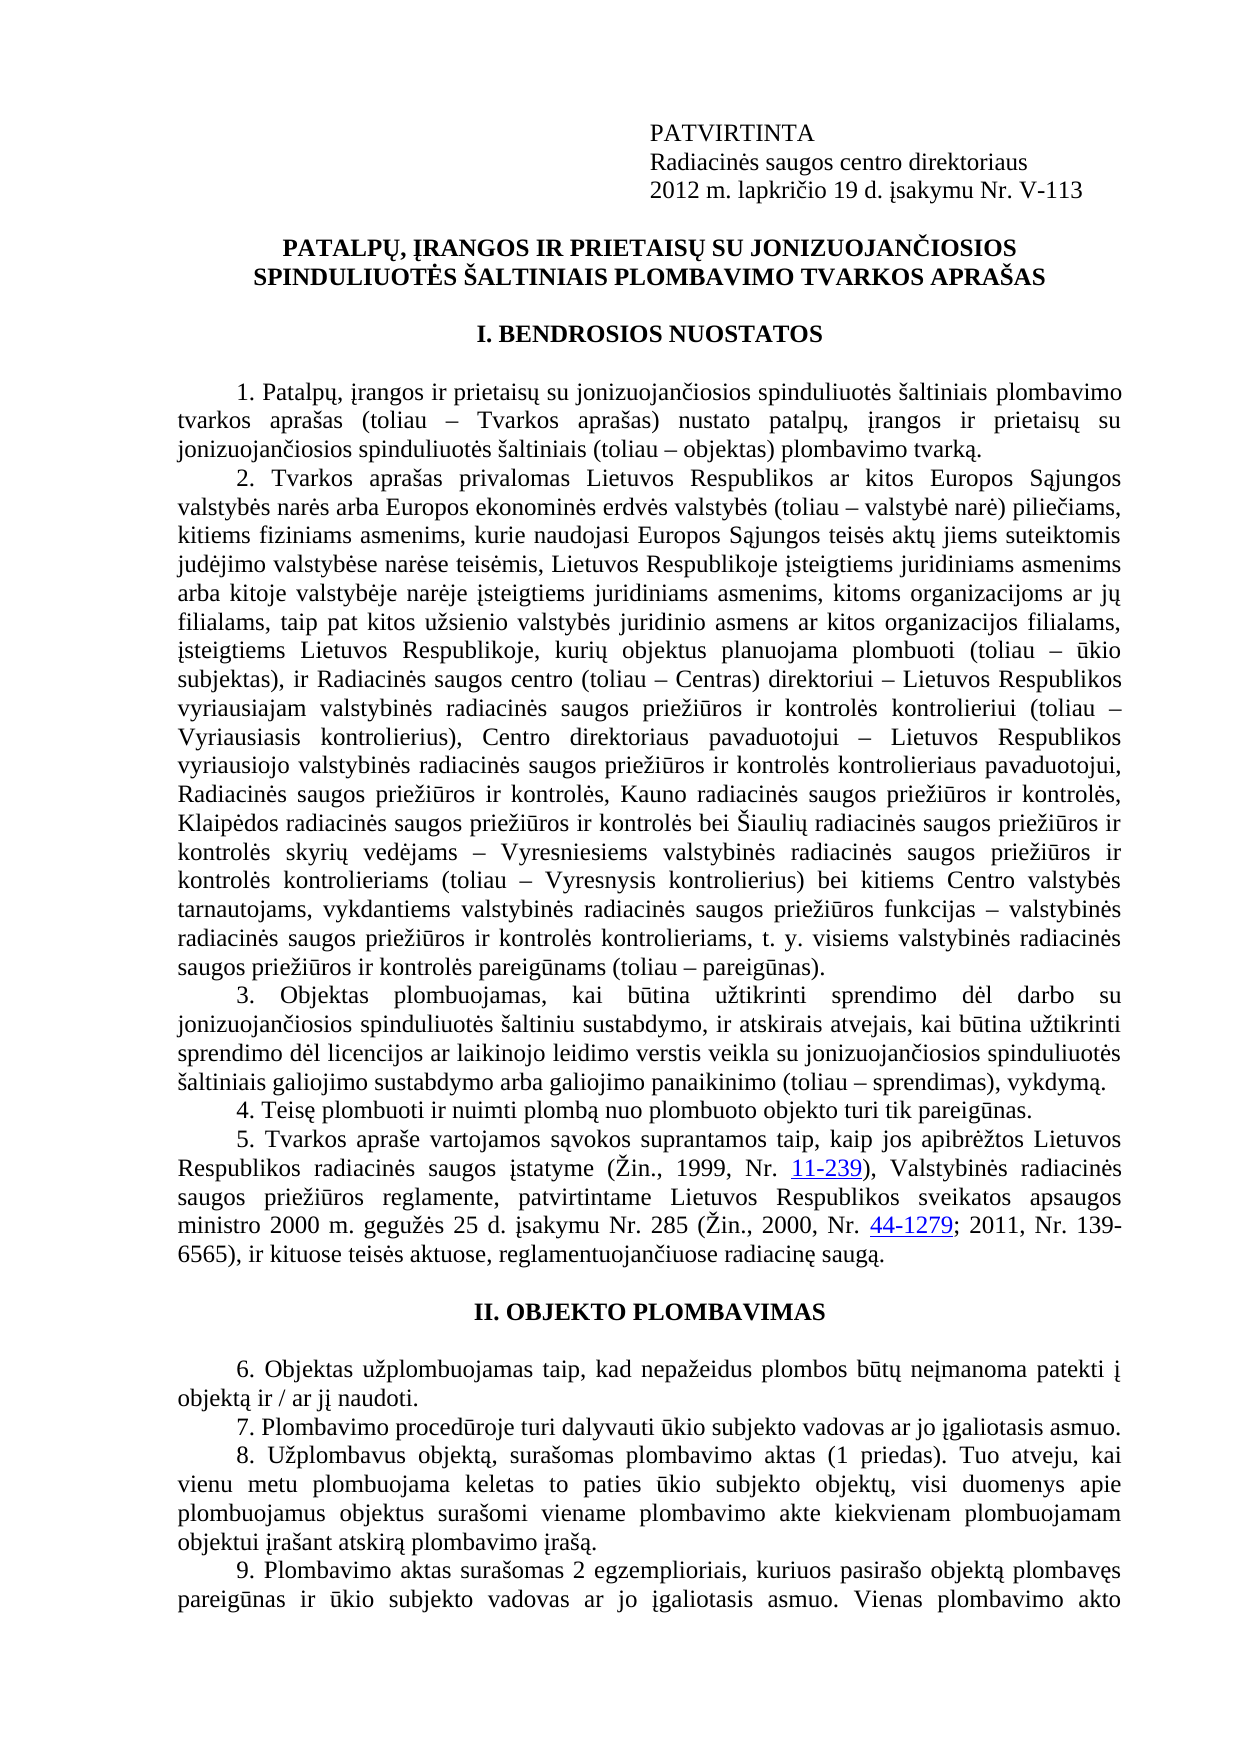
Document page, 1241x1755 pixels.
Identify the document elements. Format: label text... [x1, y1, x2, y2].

text II. OBJEKTO PLOMBAVIMAS [177, 1297, 1122, 1326]
text 7. Plombavimo procedūroje turi dalyvauti ūkio subjekto vadovas ar jo įgaliotasis asmuo. [177, 1412, 1122, 1441]
text I. BENDROSIOS NUOSTATOS [177, 319, 1122, 348]
text 4. Teisę plombuoti ir nuimti plombą nuo plombuoto objekto turi tik pareigūnas. [177, 1096, 1122, 1124]
text Radiacinės saugos centro direktoriaus [649, 147, 1122, 176]
text 5. Tvarkos apraše vartojamos sąvokos suprantamos taip, kaip jos apibrėžtos Lietuvos Respublikos radiacinės saugos įstatyme (Žin., 1999, Nr. 11-239), Valstybinės radiacinės saugos priežiūros reglamente, patvirtintame Lietuvos Respublikos sveikatos apsaugos ministro 2000 m. gegužės 25 d. įsakymu Nr. 285 (Žin., 2000, Nr. 44-1279; 2011, Nr. 139-6565), ir kituose teisės aktuose, reglamentuojančiuose radiacinę saugą. [177, 1124, 1122, 1268]
text 8. Užplombavus objektą, surašomas plombavimo aktas (1 priedas). Tuo atveju, kai vienu metu plombuojama keletas to paties ūkio subjekto objektų, visi duomenys apie plombuojamus objektus surašomi viename plombavimo akte kiekvienam plombuojamam objektui įrašant atskirą plombavimo įrašą. [177, 1441, 1122, 1556]
text 3. Objektas plombuojamas, kai būtina užtikrinti sprendimo dėl darbo su jonizuojančiosios spinduliuotės šaltiniu sustabdymo, ir atskirais atvejais, kai būtina užtikrinti sprendimo dėl licencijos ar laikinojo leidimo verstis veikla su jonizuojančiosios spinduliuotės šaltiniais galiojimo sustabdymo arba galiojimo panaikinimo (toliau – sprendimas), vykdymą. [177, 981, 1122, 1096]
text 1. Patalpų, įrangos ir prietaisų su jonizuojančiosios spinduliuotės šaltiniais plombavimo tvarkos aprašas (toliau – Tvarkos aprašas) nustato patalpų, įrangos ir prietaisų su jonizuojančiosios spinduliuotės šaltiniais (toliau – objektas) plombavimo tvarką. [177, 377, 1122, 463]
text 6. Objektas užplombuojamas taip, kad nepažeidus plombos būtų neįmanoma patekti į objektą ir / ar jį naudoti. [177, 1354, 1122, 1412]
text PATVIRTINTA [649, 118, 1122, 147]
text 9. Plombavimo aktas surašomas 2 egzemplioriais, kuriuos pasirašo objektą plombavęs pareigūnas ir ūkio subjekto vadovas ar jo įgaliotasis asmuo. Vienas plombavimo akto [177, 1556, 1122, 1613]
text 2. Tvarkos aprašas privalomas Lietuvos Respublikos ar kitos Europos Sąjungos valstybės narės arba Europos ekonominės erdvės valstybės (toliau – valstybė narė) piliečiams, kitiems fiziniams asmenims, kurie naudojasi Europos Sąjungos teisės aktų jiems suteiktomis judėjimo valstybėse narėse teisėmis, Lietuvos Respublikoje įsteigtiems juridiniams asmenims arba kitoje valstybėje narėje įsteigtiems juridiniams asmenims, kitoms organizacijoms ar jų filialams, taip pat kitos užsienio valstybės juridinio asmens ar kitos organizacijos filialams, įsteigtiems Lietuvos Respublikoje, kurių objektus planuojama plombuoti (toliau – ūkio subjektas), ir Radiacinės saugos centro (toliau – Centras) direktoriui – Lietuvos Respublikos vyriausiajam valstybinės radiacinės saugos priežiūros ir kontrolės kontrolieriui (toliau – Vyriausiasis kontrolierius), Centro direktoriaus pavaduotojui – Lietuvos Respublikos vyriausiojo valstybinės radiacinės saugos priežiūros ir kontrolės kontrolieriaus pavaduotojui, Radiacinės saugos priežiūros ir kontrolės, Kauno radiacinės saugos priežiūros ir kontrolės, Klaipėdos radiacinės saugos priežiūros ir kontrolės bei Šiaulių radiacinės saugos priežiūros ir kontrolės skyrių vedėjams – Vyresniesiems valstybinės radiacinės saugos priežiūros ir kontrolės kontrolieriams (toliau – Vyresnysis kontrolierius) bei kitiems Centro valstybės tarnautojams, vykdantiems valstybinės radiacinės saugos priežiūros funkcijas – valstybinės radiacinės saugos priežiūros ir kontrolės kontrolieriams, t. y. visiems valstybinės radiacinės saugos priežiūros ir kontrolės pareigūnams (toliau – pareigūnas). [177, 463, 1122, 981]
text PATALPŲ, ĮRANGOS IR PRIETAISŲ SU JONIZUOJANČIOSIOS SPINDULIUOTĖS ŠALTINIAIS PLOMBAVIMO TVARKOS APRAŠAS [177, 233, 1122, 291]
text 2012 m. lapkričio 19 d. įsakymu Nr. V-113 [649, 176, 1122, 204]
